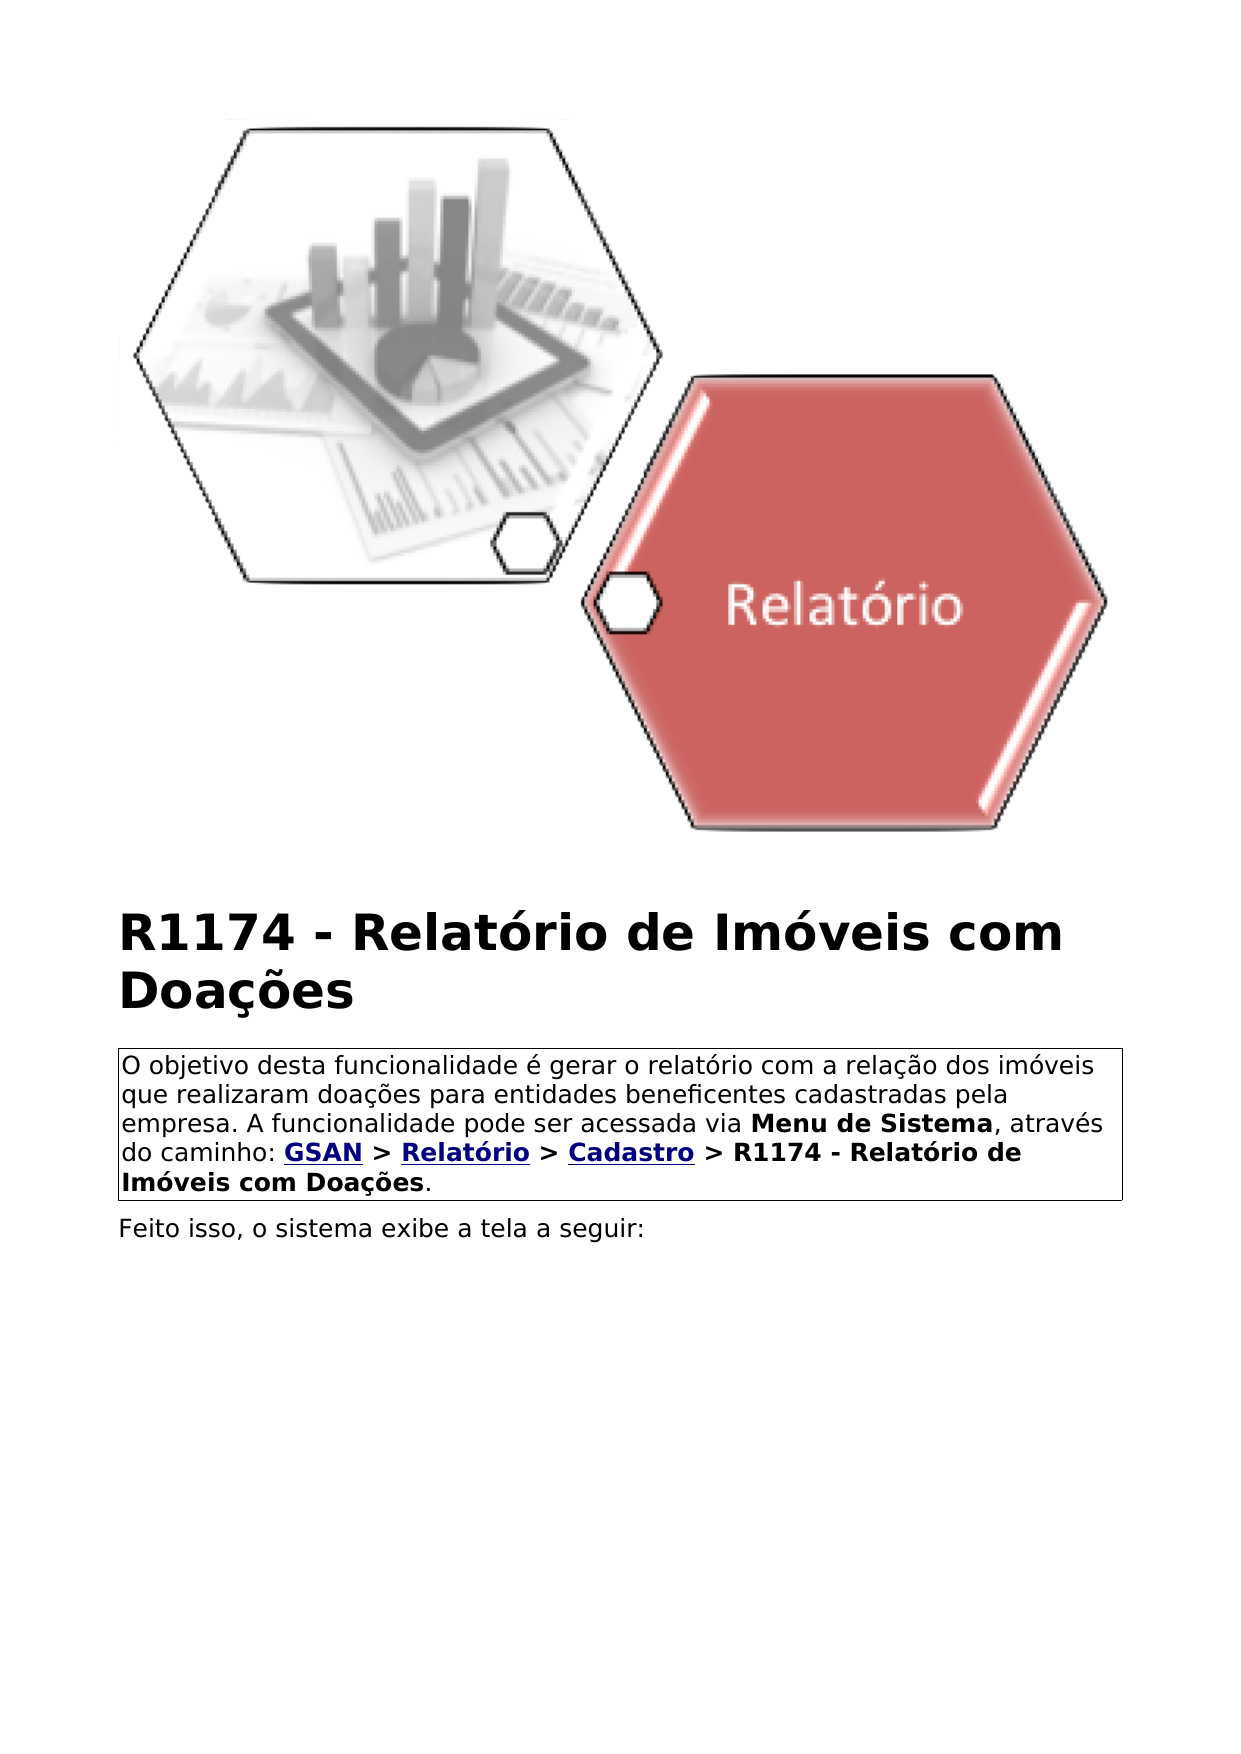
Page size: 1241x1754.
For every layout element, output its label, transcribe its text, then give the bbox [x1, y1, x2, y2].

text Feito isso, o sistema exibe a tela a seguir: [118, 1215, 1122, 1244]
subtitle R1174 - Relatório de Imóveis com Doações [118, 904, 1122, 1021]
table_header O objetivo desta funcionalidade é gerar o relatório com a relação dos imóveis que realizaram doações para entidades beneficentes cadastradas pela empresa. A funcionalidade pode ser acessada via Menu de Sistema, através do caminho: GSAN > Relatório > Cadastro > R1174 - Relatório de Imóveis com Doações. [119, 1049, 1122, 1200]
picture [118, 118, 1123, 838]
